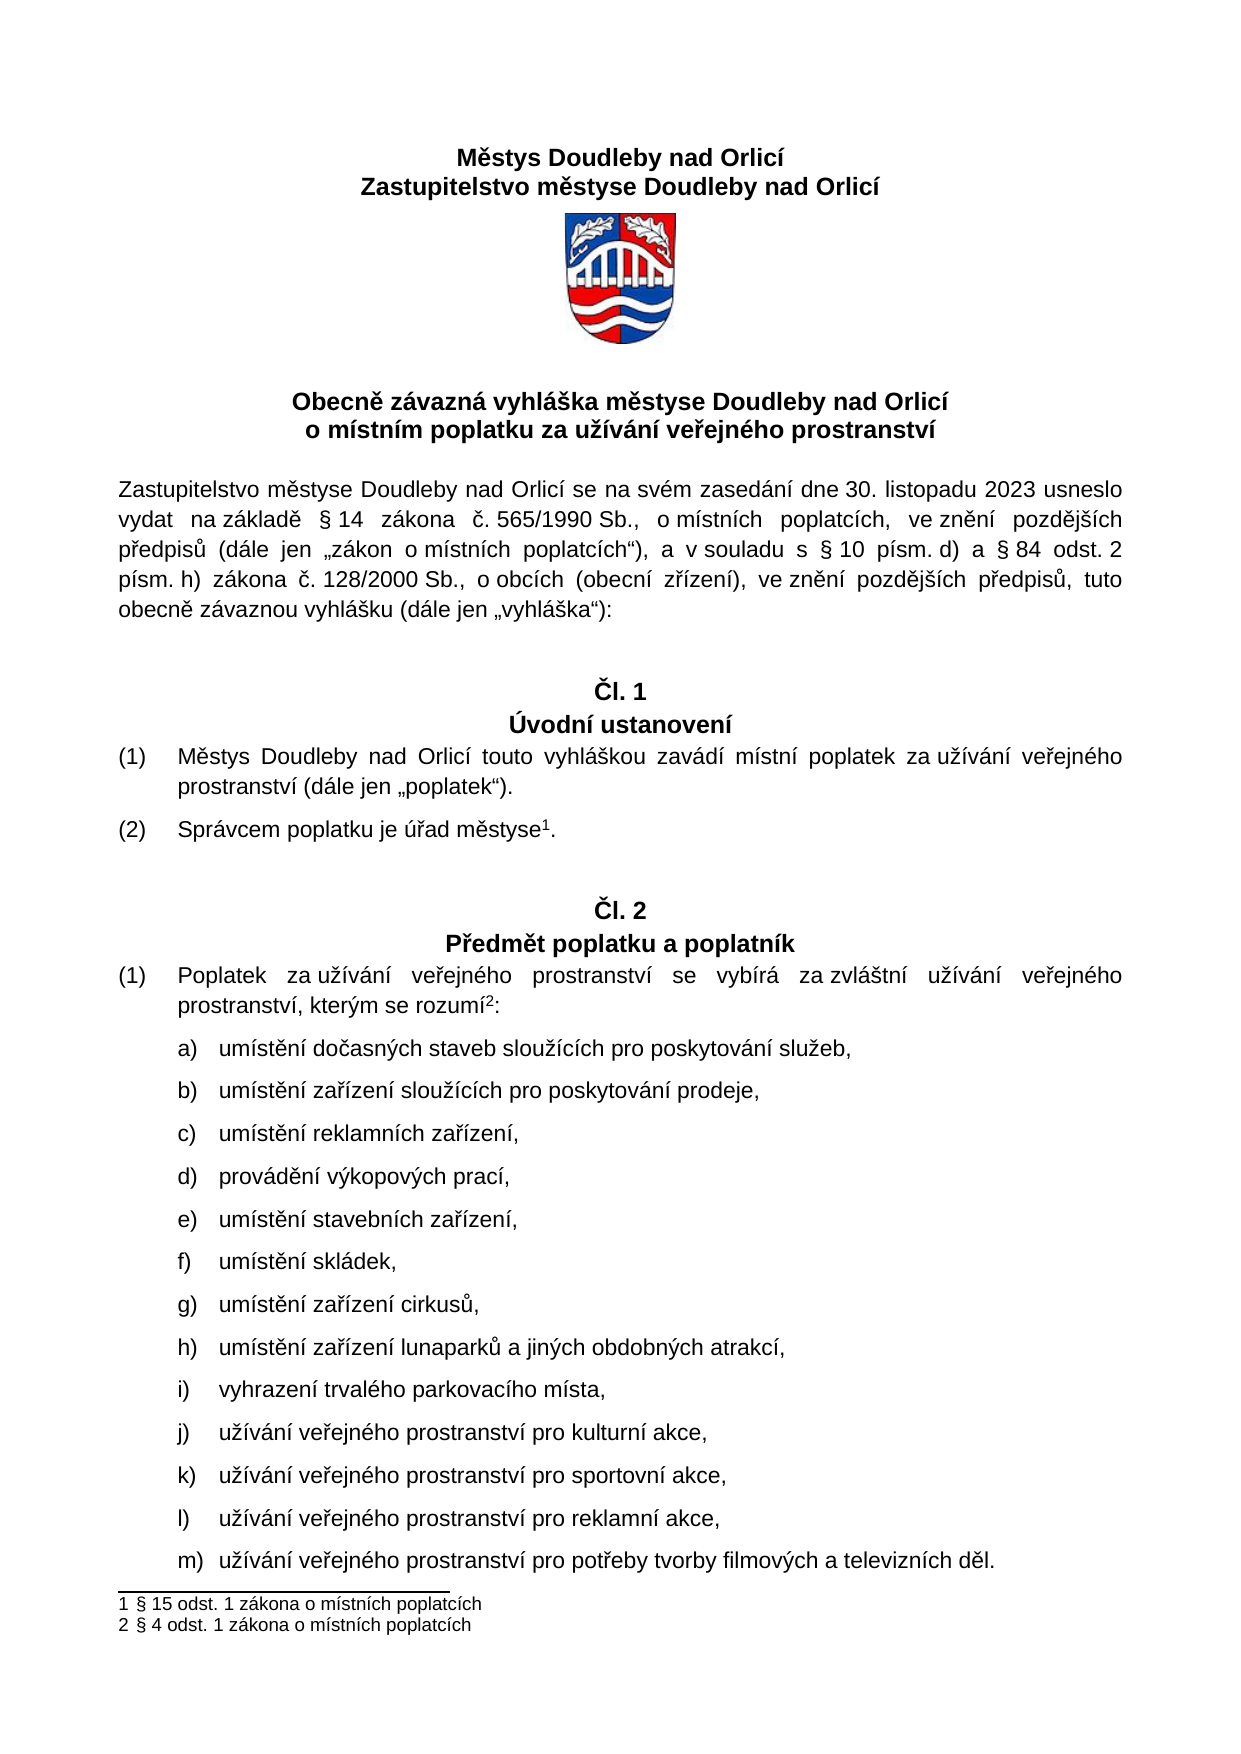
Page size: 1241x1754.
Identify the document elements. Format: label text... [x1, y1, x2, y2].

list provádění výkopových prací, [177, 1163, 1122, 1189]
text Městys Doudleby nad Orlicí Zastupitelstvo městyse Doudleby nad Orlicí [118, 143, 1122, 201]
list Poplatek za užívání veřejného prostranství se vybírá za zvláštní užívání veřejného prostranství, kterým se rozumí: [118, 962, 1122, 1018]
list umístění zařízení sloužících pro poskytování prodeje, [177, 1077, 1122, 1104]
list umístění dočasných staveb sloužících pro poskytování služeb, [177, 1035, 1122, 1061]
list umístění skládek, [177, 1248, 1122, 1274]
subtitle Obecně závazná vyhláška městyse Doudleby nad Orlicí o místním poplatku za užívání veřejného prostranství [118, 387, 1122, 444]
list umístění zařízení cirkusů, [177, 1291, 1122, 1317]
list umístění reklamních zařízení, [177, 1120, 1122, 1146]
list umístění zařízení lunaparků a jiných obdobných atrakcí, [177, 1334, 1122, 1360]
list Správcem poplatku je úřad městyse. [118, 816, 1122, 842]
list užívání veřejného prostranství pro potřeby tvorby filmových a televizních děl. [177, 1547, 1122, 1573]
list Městys Doudleby nad Orlicí touto vyhláškou zavádí místní poplatek za užívání veřejného prostranství (dále jen „poplatek“). [118, 743, 1122, 799]
list vyhrazení trvalého parkovacího místa, [177, 1376, 1122, 1403]
subtitle Čl. 2 Předmět poplatku a poplatník [118, 896, 1122, 957]
list § 4 odst. 1 zákona o místních poplatcích [118, 1614, 1122, 1635]
list § 15 odst. 1 zákona o místních poplatcích [118, 1592, 1122, 1614]
subtitle Čl. 1 Úvodní ustanovení [118, 677, 1122, 738]
list užívání veřejného prostranství pro kulturní akce, [177, 1419, 1122, 1445]
list umístění stavebních zařízení, [177, 1206, 1122, 1232]
list užívání veřejného prostranství pro reklamní akce, [177, 1504, 1122, 1531]
list užívání veřejného prostranství pro sportovní akce, [177, 1462, 1122, 1488]
text Zastupitelstvo městyse Doudleby nad Orlicí se na svém zasedání dne 30. listopadu 2023 usneslo vydat na základě § 14 zákona č. 565/1990 Sb., o místních poplatcích, ve znění pozdějších předpisů (dále jen „zákon o místních poplatcích“), a v souladu s § 10 písm. d) a § 84 odst. 2 písm. h) zákona č. 128/2000 Sb., o obcích (obecní zřízení), ve znění pozdějších předpisů, tuto obecně závaznou vyhlášku (dále jen „vyhláška“): [118, 476, 1122, 623]
